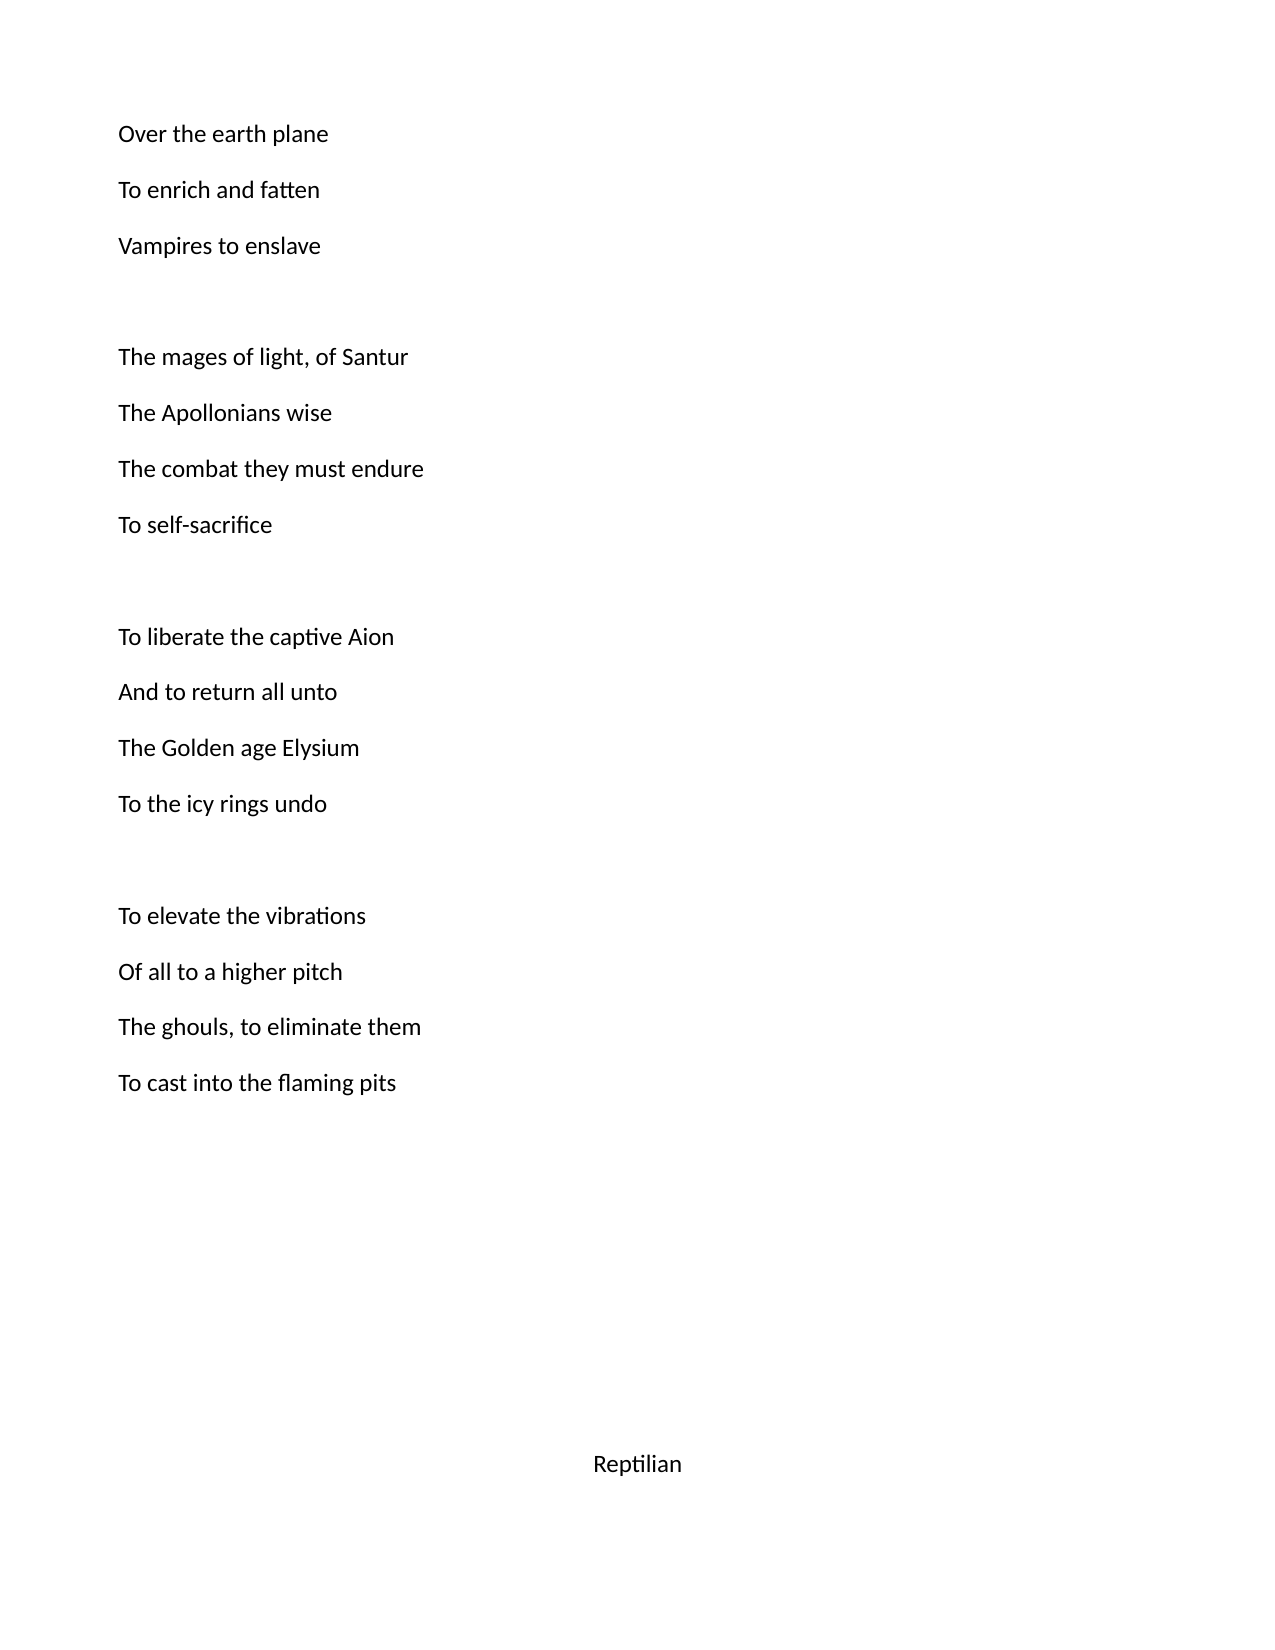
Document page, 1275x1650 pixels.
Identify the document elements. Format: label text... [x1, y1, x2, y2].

text Reptilian [118, 1448, 1157, 1479]
text The mages of light, of Santur [118, 341, 1157, 372]
text To enrich and fatten [118, 174, 1157, 204]
text Of all to a higher pitch [118, 956, 1157, 986]
text Over the earth plane [118, 118, 1157, 149]
text To liberate the captive Aion [118, 621, 1157, 651]
text To cast into the flaming pits [118, 1067, 1157, 1098]
text And to return all unto [118, 676, 1157, 707]
text To self-sacrifice [118, 509, 1157, 539]
text Vampires to enslave [118, 230, 1157, 260]
text To the icy rings undo [118, 788, 1157, 819]
text The combat they must endure [118, 453, 1157, 484]
text The ghouls, to eliminate them [118, 1011, 1157, 1042]
text To elevate the vibrations [118, 900, 1157, 930]
text The Golden age Elysium [118, 732, 1157, 763]
text The Apollonians wise [118, 397, 1157, 428]
